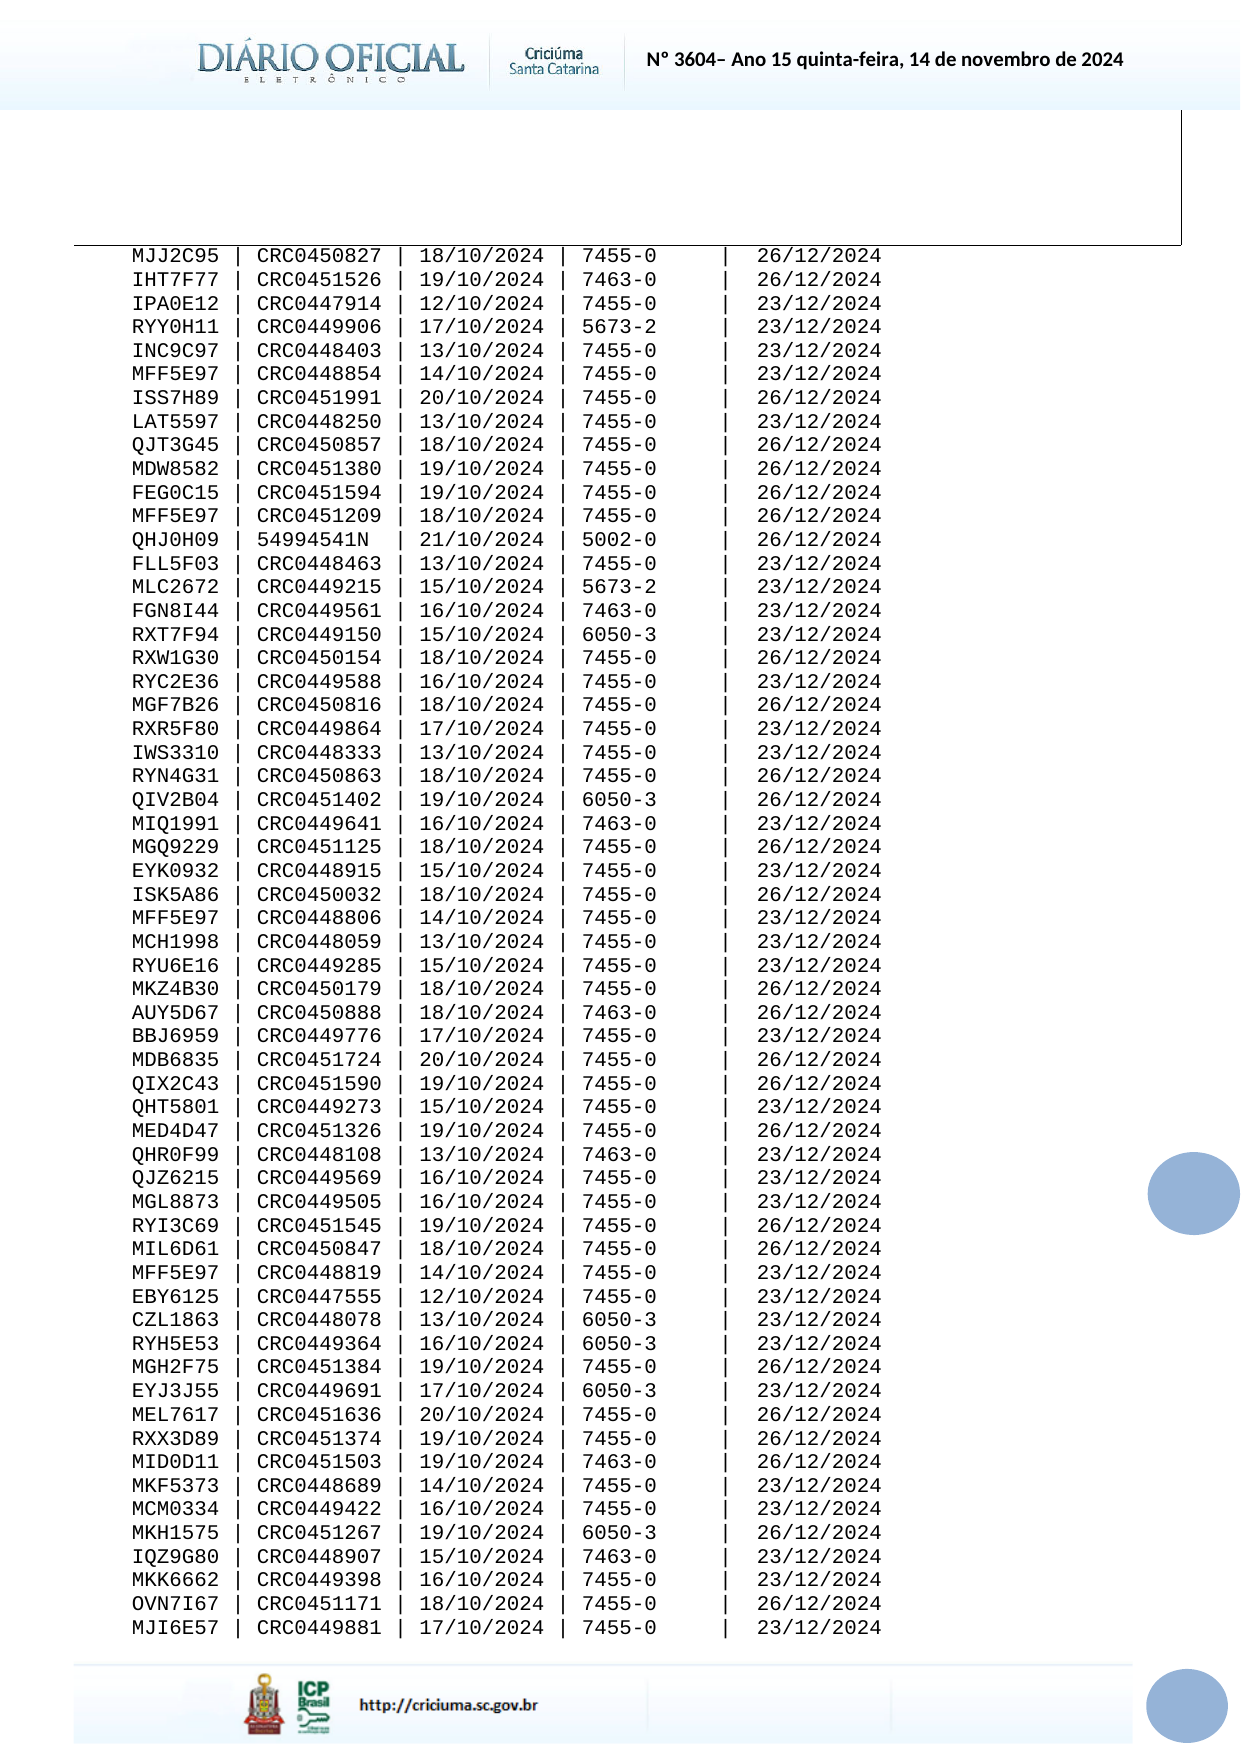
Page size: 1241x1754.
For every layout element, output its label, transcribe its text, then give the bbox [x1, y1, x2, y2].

text FLL5F03 | CRC0448463 | 13/10/2024 | 7455-0 | 23/12/2024 [44, 553, 1181, 576]
text MLC2672 | CRC0449215 | 15/10/2024 | 5673-2 | 23/12/2024 [44, 576, 1181, 600]
text MKK6662 | CRC0449398 | 16/10/2024 | 7455-0 | 23/12/2024 [44, 1569, 1181, 1593]
text RXR5F80 | CRC0449864 | 17/10/2024 | 7455-0 | 23/12/2024 [44, 718, 1181, 742]
text MFF5E97 | CRC0451209 | 18/10/2024 | 7455-0 | 26/12/2024 [44, 505, 1181, 529]
text MJJ2C95 | CRC0450827 | 18/10/2024 | 7455-0 | 26/12/2024 [44, 245, 1181, 269]
text QHT5801 | CRC0449273 | 15/10/2024 | 7455-0 | 23/12/2024 [44, 1096, 1181, 1120]
text MGL8873 | CRC0449505 | 16/10/2024 | 7455-0 | 23/12/2024 [44, 1191, 1153, 1215]
text ISS7H89 | CRC0451991 | 20/10/2024 | 7455-0 | 26/12/2024 [44, 387, 1181, 411]
text IHT7F77 | CRC0451526 | 19/10/2024 | 7463-0 | 26/12/2024 [44, 269, 1181, 292]
text QHR0F99 | CRC0448108 | 13/10/2024 | 7463-0 | 23/12/2024 [44, 1144, 1181, 1167]
text MIL6D61 | CRC0450847 | 18/10/2024 | 7455-0 | 26/12/2024 [44, 1238, 1181, 1262]
text EYK0932 | CRC0448915 | 15/10/2024 | 7455-0 | 23/12/2024 [44, 860, 1181, 884]
text BBJ6959 | CRC0449776 | 17/10/2024 | 7455-0 | 23/12/2024 [44, 1026, 1181, 1049]
text MDW8582 | CRC0451380 | 19/10/2024 | 7455-0 | 26/12/2024 [44, 458, 1181, 482]
text MEL7617 | CRC0451636 | 20/10/2024 | 7455-0 | 26/12/2024 [44, 1404, 1181, 1427]
text MFF5E97 | CRC0448819 | 14/10/2024 | 7455-0 | 23/12/2024 [44, 1262, 1181, 1286]
text QJZ6215 | CRC0449569 | 16/10/2024 | 7455-0 | 23/12/2024 [44, 1167, 1157, 1191]
text QJT3G45 | CRC0450857 | 18/10/2024 | 7455-0 | 26/12/2024 [44, 434, 1181, 458]
text MID0D11 | CRC0451503 | 19/10/2024 | 7463-0 | 26/12/2024 [44, 1451, 1181, 1475]
text MKF5373 | CRC0448689 | 14/10/2024 | 7455-0 | 23/12/2024 [44, 1475, 1181, 1498]
text MFF5E97 | CRC0448854 | 14/10/2024 | 7455-0 | 23/12/2024 [44, 363, 1181, 387]
text LAT5597 | CRC0448250 | 13/10/2024 | 7455-0 | 23/12/2024 [44, 411, 1181, 434]
text MFF5E97 | CRC0448806 | 14/10/2024 | 7455-0 | 23/12/2024 [44, 907, 1181, 931]
text QHJ0H09 | 54994541N | 21/10/2024 | 5002-0 | 26/12/2024 [44, 529, 1181, 553]
text IPA0E12 | CRC0447914 | 12/10/2024 | 7455-0 | 23/12/2024 [44, 292, 1181, 316]
text RYU6E16 | CRC0449285 | 15/10/2024 | 7455-0 | 23/12/2024 [44, 954, 1181, 978]
text MIQ1991 | CRC0449641 | 16/10/2024 | 7463-0 | 23/12/2024 [44, 813, 1181, 836]
text ISK5A86 | CRC0450032 | 18/10/2024 | 7455-0 | 26/12/2024 [44, 884, 1181, 907]
text MCH1998 | CRC0448059 | 13/10/2024 | 7455-0 | 23/12/2024 [44, 931, 1181, 954]
text QIV2B04 | CRC0451402 | 19/10/2024 | 6050-3 | 26/12/2024 [44, 789, 1181, 813]
text IQZ9G80 | CRC0448907 | 15/10/2024 | 7463-0 | 23/12/2024 [44, 1546, 1181, 1569]
text IWS3310 | CRC0448333 | 13/10/2024 | 7455-0 | 23/12/2024 [44, 742, 1181, 765]
text MJI6E57 | CRC0449881 | 17/10/2024 | 7455-0 | 23/12/2024 [44, 1617, 1181, 1640]
text MKH1575 | CRC0451267 | 19/10/2024 | 6050-3 | 26/12/2024 [44, 1522, 1181, 1546]
text MKZ4B30 | CRC0450179 | 18/10/2024 | 7455-0 | 26/12/2024 [44, 978, 1181, 1002]
text RXT7F94 | CRC0449150 | 15/10/2024 | 6050-3 | 23/12/2024 [44, 623, 1181, 647]
text MCM0334 | CRC0449422 | 16/10/2024 | 7455-0 | 23/12/2024 [44, 1498, 1181, 1522]
text MGQ9229 | CRC0451125 | 18/10/2024 | 7455-0 | 26/12/2024 [44, 836, 1181, 860]
text FEG0C15 | CRC0451594 | 19/10/2024 | 7455-0 | 26/12/2024 [44, 482, 1181, 505]
text OVN7I67 | CRC0451171 | 18/10/2024 | 7455-0 | 26/12/2024 [44, 1593, 1181, 1617]
text RYN4G31 | CRC0450863 | 18/10/2024 | 7455-0 | 26/12/2024 [44, 765, 1181, 789]
text FGN8I44 | CRC0449561 | 16/10/2024 | 7463-0 | 23/12/2024 [44, 600, 1181, 623]
text EYJ3J55 | CRC0449691 | 17/10/2024 | 6050-3 | 23/12/2024 [44, 1380, 1181, 1404]
text RYY0H11 | CRC0449906 | 17/10/2024 | 5673-2 | 23/12/2024 [44, 316, 1181, 340]
text INC9C97 | CRC0448403 | 13/10/2024 | 7455-0 | 23/12/2024 [44, 340, 1181, 363]
text MGF7B26 | CRC0450816 | 18/10/2024 | 7455-0 | 26/12/2024 [44, 694, 1181, 718]
text RYI3C69 | CRC0451545 | 19/10/2024 | 7455-0 | 26/12/2024 [44, 1215, 1181, 1238]
text RXX3D89 | CRC0451374 | 19/10/2024 | 7455-0 | 26/12/2024 [44, 1427, 1181, 1451]
text RYC2E36 | CRC0449588 | 16/10/2024 | 7455-0 | 23/12/2024 [44, 671, 1181, 694]
text RYH5E53 | CRC0449364 | 16/10/2024 | 6050-3 | 23/12/2024 [44, 1333, 1181, 1357]
text RXW1G30 | CRC0450154 | 18/10/2024 | 7455-0 | 26/12/2024 [44, 647, 1181, 671]
text EBY6125 | CRC0447555 | 12/10/2024 | 7455-0 | 23/12/2024 [44, 1286, 1181, 1309]
text MED4D47 | CRC0451326 | 19/10/2024 | 7455-0 | 26/12/2024 [44, 1120, 1181, 1144]
text QIX2C43 | CRC0451590 | 19/10/2024 | 7455-0 | 26/12/2024 [44, 1073, 1181, 1096]
text MDB6835 | CRC0451724 | 20/10/2024 | 7455-0 | 26/12/2024 [44, 1049, 1181, 1073]
text MGH2F75 | CRC0451384 | 19/10/2024 | 7455-0 | 26/12/2024 [44, 1357, 1181, 1380]
text CZL1863 | CRC0448078 | 13/10/2024 | 6050-3 | 23/12/2024 [44, 1309, 1181, 1333]
text AUY5D67 | CRC0450888 | 18/10/2024 | 7463-0 | 26/12/2024 [44, 1002, 1181, 1026]
